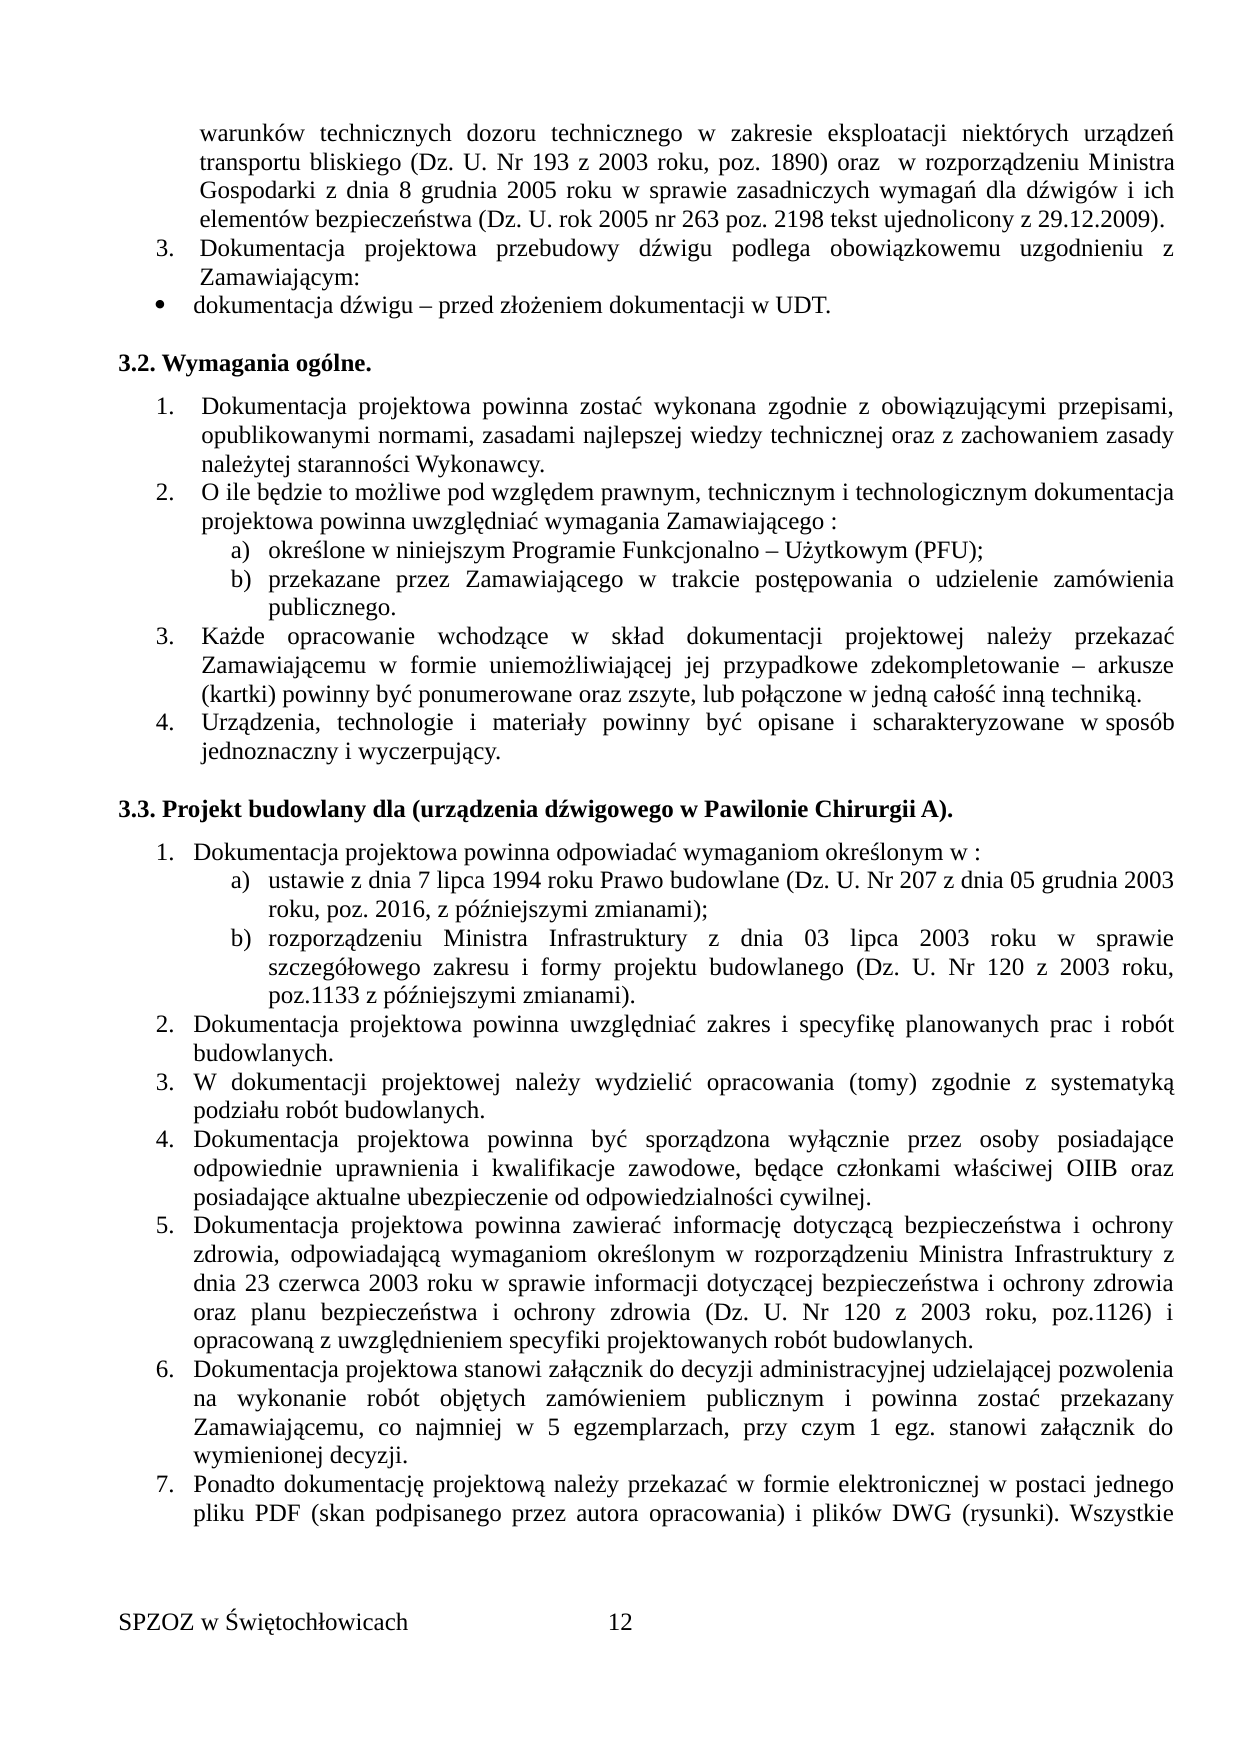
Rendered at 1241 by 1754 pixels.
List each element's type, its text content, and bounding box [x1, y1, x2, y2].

list Dokumentacja projektowa stanowi załącznik do decyzji administracyjnej udzielającej pozwolenia na wykonanie robót objętych zamówieniem publicznym i powinna zostać przekazany Zamawiającemu, co najmniej w 5 egzemplarzach, przy czym 1 egz. stanowi załącznik do wymienionej decyzji. [156, 1354, 1175, 1469]
list Dokumentacja projektowa powinna zawierać informację dotyczącą bezpieczeństwa i ochrony zdrowia, odpowiadającą wymaganiom określonym w rozporządzeniu Ministra Infrastruktury z dnia 23 czerwca 2003 roku w sprawie informacji dotyczącej bezpieczeństwa i ochrony zdrowia oraz planu bezpieczeństwa i ochrony zdrowia (Dz. U. Nr 120 z 2003 roku, poz.1126) i opracowaną z uwzględnieniem specyfiki projektowanych robót budowlanych. [156, 1211, 1175, 1354]
list rozporządzeniu Ministra Infrastruktury z dnia 03 lipca 2003 roku w sprawie szczegółowego zakresu i formy projektu budowlanego (Dz. U. Nr 120 z 2003 roku, poz.1133 z późniejszymi zmianami). [231, 923, 1175, 1009]
list Dokumentacja projektowa powinna odpowiadać wymaganiom określonym w : [156, 837, 1175, 866]
list dokumentacja dźwigu – przed złożeniem dokumentacji w UDT. [156, 291, 1122, 319]
subtitle 3.2. Wymagania ogólne. [118, 348, 1122, 377]
list Dokumentacja projektowa powinna być sporządzona wyłącznie przez osoby posiadające odpowiednie uprawnienia i kwalifikacje zawodowe, będące członkami właściwej OIIB oraz posiadające aktualne ubezpieczenie od odpowiedzialności cywilnej. [156, 1124, 1175, 1211]
list Każde opracowanie wchodzące w skład dokumentacji projektowej należy przekazać Zamawiającemu w formie uniemożliwiającej jej przypadkowe zdekompletowanie – arkusze (kartki) powinny być ponumerowane oraz zszyte, lub połączone w jedną całość inną techniką. [156, 621, 1175, 707]
list ustawie z dnia 7 lipca 1994 roku Prawo budowlane (Dz. U. Nr 207 z dnia 05 grudnia 2003 roku, poz. 2016, z późniejszymi zmianami); [231, 866, 1175, 923]
list O ile będzie to możliwe pod względem prawnym, technicznym i technologicznym dokumentacja projektowa powinna uwzględniać wymagania Zamawiającego : [156, 477, 1175, 535]
list warunków technicznych dozoru technicznego w zakresie eksploatacji niektórych urządzeń transportu bliskiego (Dz. U. Nr 193 z 2003 roku, poz. 1890) oraz w rozporządzeniu Ministra Gospodarki z dnia 8 grudnia 2005 roku w sprawie zasadniczych wymagań dla dźwigów i ich elementów bezpieczeństwa (Dz. U. rok 2005 nr 263 poz. 2198 tekst ujednolicony z 29.12.2009). [156, 118, 1175, 233]
list Dokumentacja projektowa przebudowy dźwigu podlega obowiązkowemu uzgodnieniu z Zamawiającym: [156, 233, 1175, 291]
list przekazane przez Zamawiającego w trakcie postępowania o udzielenie zamówienia publicznego. [231, 564, 1175, 621]
subtitle 3.3. Projekt budowlany dla (urządzenia dźwigowego w Pawilonie Chirurgii A). [118, 794, 1122, 822]
list Dokumentacja projektowa powinna zostać wykonana zgodnie z obowiązującymi przepisami, opublikowanymi normami, zasadami najlepszej wiedzy technicznej oraz z zachowaniem zasady należytej staranności Wykonawcy. [156, 391, 1175, 477]
list określone w niniejszym Programie Funkcjonalno – Użytkowym (PFU); [231, 535, 1175, 564]
list Dokumentacja projektowa powinna uwzględniać zakres i specyfikę planowanych prac i robót budowlanych. [156, 1009, 1175, 1067]
list Urządzenia, technologie i materiały powinny być opisane i scharakteryzowane w sposób jednoznaczny i wyczerpujący. [156, 707, 1175, 765]
list W dokumentacji projektowej należy wydzielić opracowania (tomy) zgodnie z systematyką podziału robót budowlanych. [156, 1067, 1175, 1124]
list Ponadto dokumentację projektową należy przekazać w formie elektronicznej w postaci jednego pliku PDF (skan podpisanego przez autora opracowania) i plików DWG (rysunki). Wszystkie [156, 1469, 1175, 1527]
